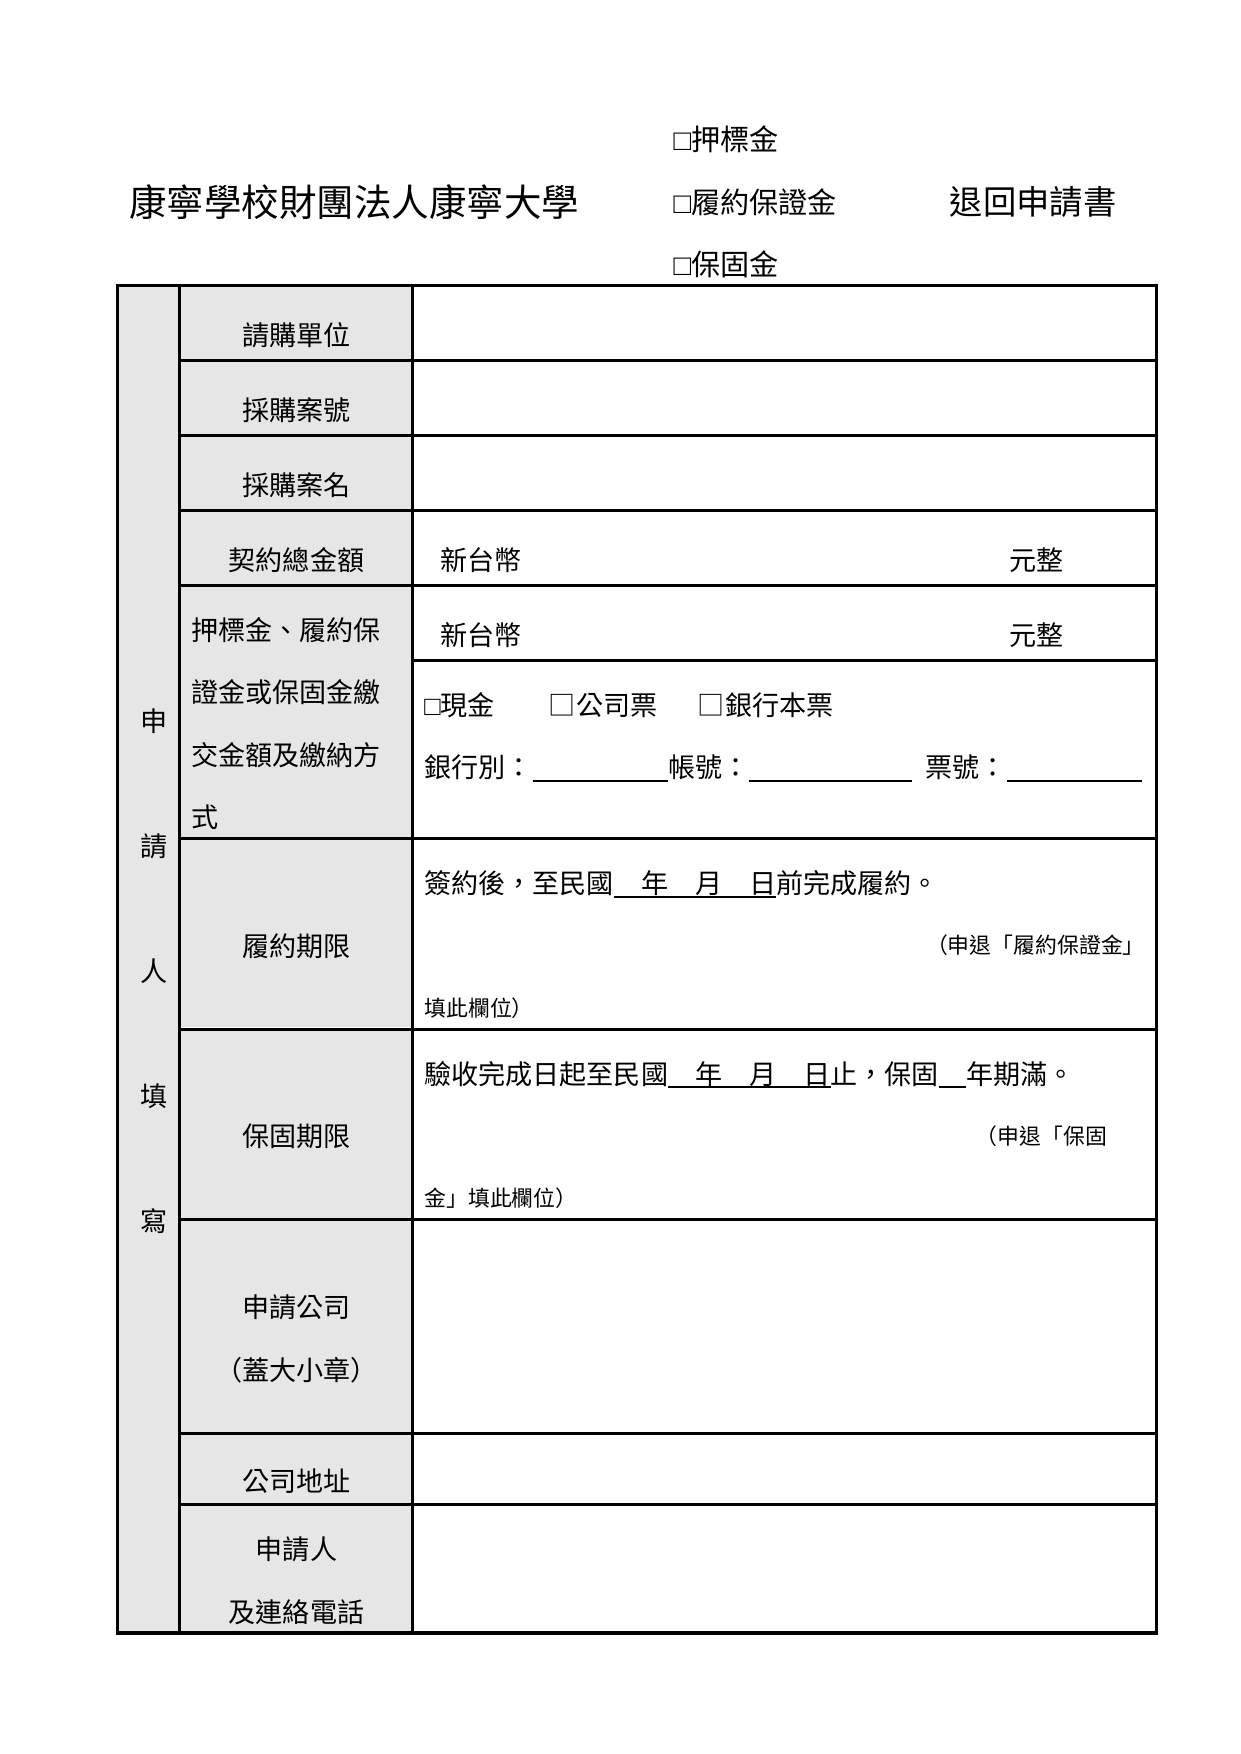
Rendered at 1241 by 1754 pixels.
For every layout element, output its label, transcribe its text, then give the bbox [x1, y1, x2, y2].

table_cell [414, 1221, 1155, 1432]
table_cell 申請人 及連絡電話 [181, 1506, 411, 1631]
table_cell [414, 1435, 1155, 1503]
table_cell [414, 437, 1155, 509]
table_cell 採購案號 [181, 362, 411, 434]
table_cell 申 請 人 填 寫 [119, 287, 178, 1631]
table_header 退回申請書 [918, 96, 1156, 284]
table_cell 新台幣 元整 [414, 587, 1155, 659]
table_cell 簽約後，至民國 年 月 日前完成履約。 （申退「履約保證金」填此欄位） [414, 840, 1155, 1027]
table_cell 採購案名 [181, 437, 411, 509]
table_cell [414, 362, 1155, 434]
table_cell 申請公司 （蓋大小章） [181, 1221, 411, 1432]
table_cell 履約期限 [181, 840, 411, 1027]
table_cell [414, 287, 1155, 359]
table_header 康寧學校財團法人康寧大學 [118, 96, 644, 284]
table_cell 押標金、履約保證金或保固金繳交金額及繳納方式 [181, 587, 411, 837]
table_cell 保固期限 [181, 1031, 411, 1218]
table_cell [414, 1506, 1155, 1631]
table_cell 公司地址 [181, 1435, 411, 1503]
table_cell 新台幣 元整 [414, 512, 1155, 584]
table_cell 驗收完成日起至民國 年 月 日止，保固 年期滿。 （申退「保固金」填此欄位） [414, 1031, 1155, 1218]
table_cell 請購單位 [181, 287, 411, 359]
table_cell 契約總金額 [181, 512, 411, 584]
table_header □押標金 □履約保證金 □保固金 [644, 96, 918, 284]
table_cell □現金 □公司票 □銀行本票 銀行別： 帳號： 票號： [414, 662, 1155, 837]
